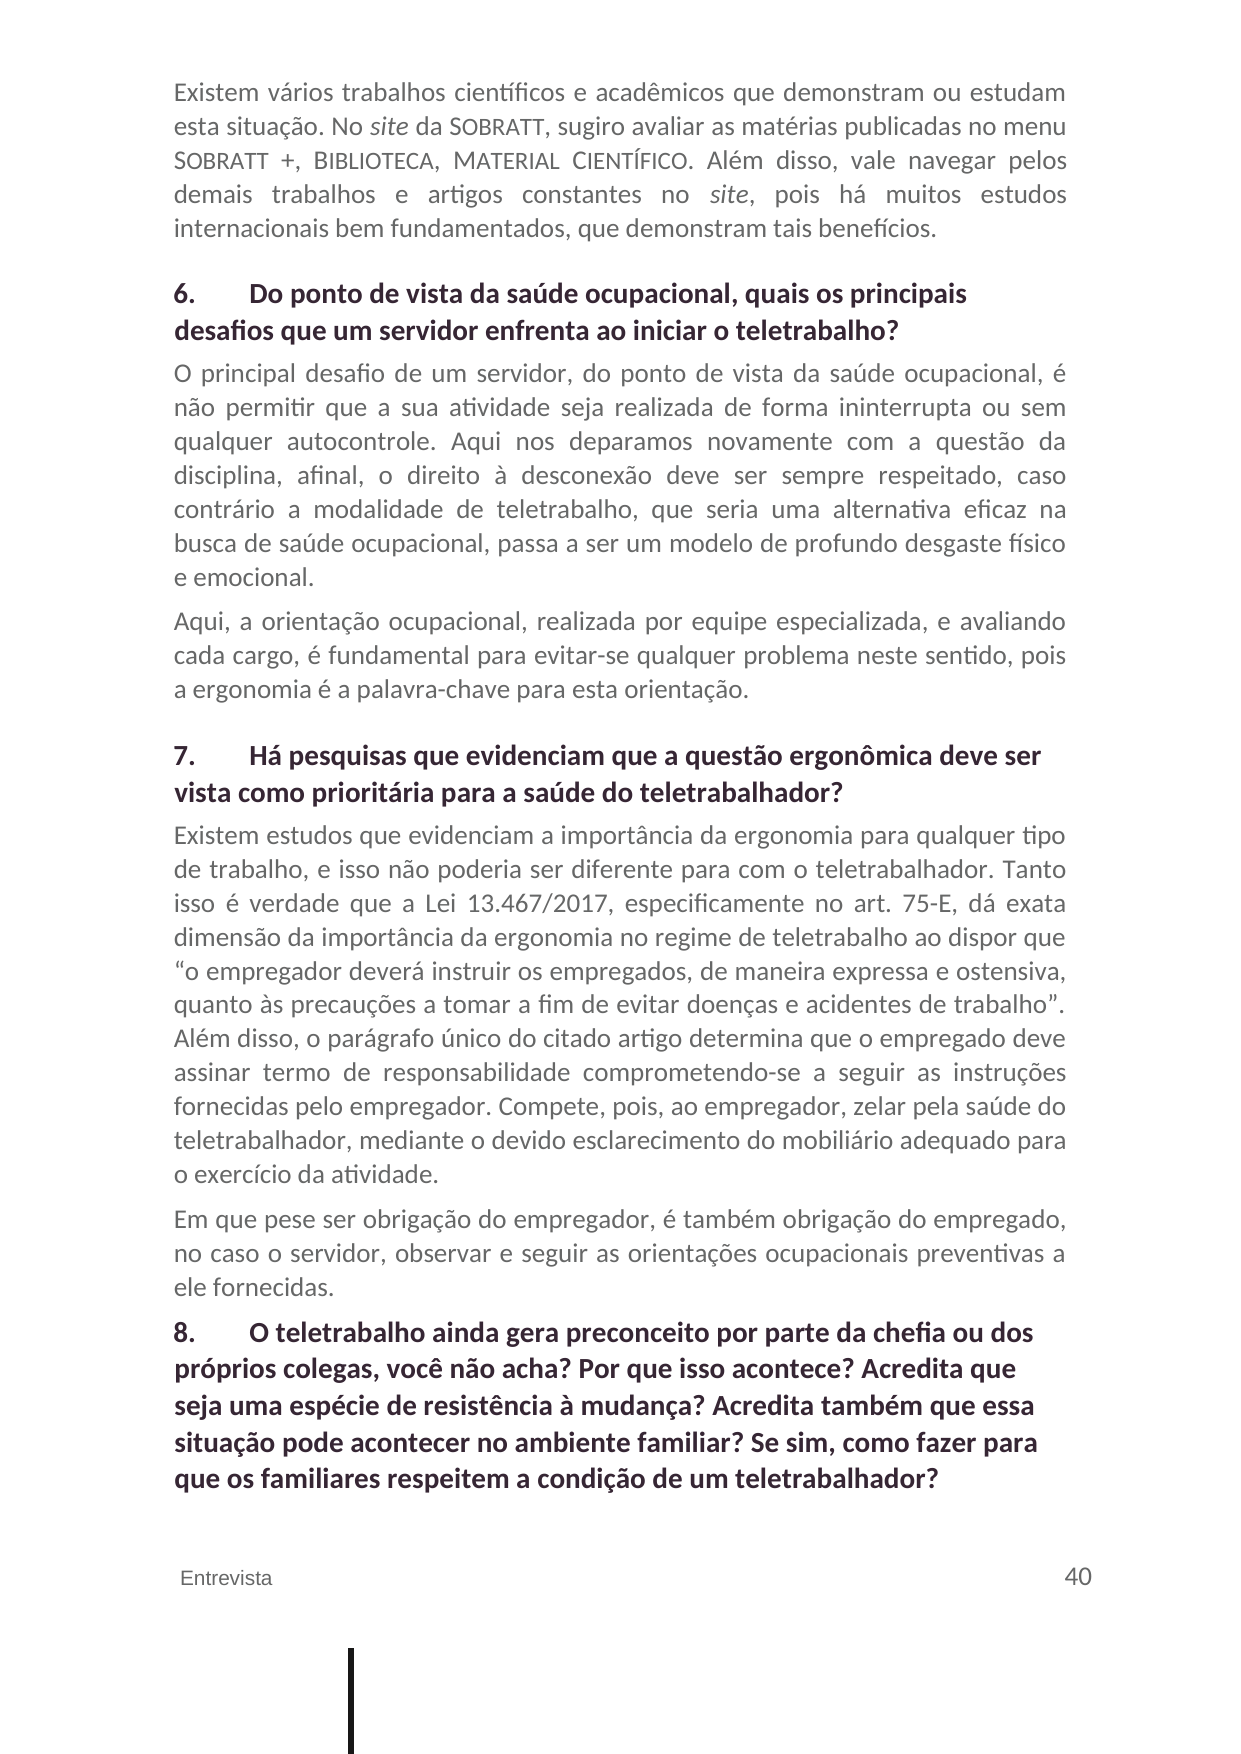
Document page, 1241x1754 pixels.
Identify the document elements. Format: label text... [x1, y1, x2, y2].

list O teletrabalho ainda gera preconceito por parte da chefia ou dos próprios colegas, você não acha? Por que isso acontece? Acredita que seja uma espécie de resistência à mudança? Acredita também que essa situação pode acontecer no ambiente familiar? Se sim, como fazer para que os familiares respeitem a condição de um teletrabalhador? [173, 1314, 1068, 1496]
text Em que pese ser obrigação do empregador, é também obrigação do empregado, no caso o servidor, observar e seguir as orientações ocupacionais preventivas a ele fornecidas. [173, 1202, 1068, 1303]
text Existem estudos que evidenciam a importância da ergonomia para qualquer tipo de trabalho, e isso não poderia ser diferente para com o teletrabalhador. Tanto isso é verdade que a Lei 13.467/2017, especificamente no art. 75-E, dá exata dimensão da importância da ergonomia no regime de teletrabalho ao dispor que “o empregador deverá instruir os empregados, de maneira expressa e ostensiva, quanto às precauções a tomar a fim de evitar doenças e acidentes de trabalho”. Além disso, o parágrafo único do citado artigo determina que o empregado deve assinar termo de responsabilidade comprometendo-se a seguir as instruções fornecidas pelo empregador. Compete, pois, ao empregador, zelar pela saúde do teletrabalhador, mediante o devido esclarecimento do mobiliário adequado para o exercício da atividade. [173, 818, 1068, 1191]
list Do ponto de vista da saúde ocupacional, quais os principais desafios que um servidor enfrenta ao iniciar o teletrabalho? [173, 275, 1068, 348]
text Existem vários trabalhos científicos e acadêmicos que demonstram ou estudam esta situação. No site da SOBRATT, sugiro avaliar as matérias publicadas no menu SOBRATT +, BIBLIOTECA, MATERIAL CIENTÍFICO. Além disso, vale navegar pelos demais trabalhos e artigos constantes no site, pois há muitos estudos internacionais bem fundamentados, que demonstram tais benefícios. [174, 75, 1068, 244]
text O principal desafio de um servidor, do ponto de vista da saúde ocupacional, é não permitir que a sua atividade seja realizada de forma ininterrupta ou sem qualquer autocontrole. Aqui nos deparamos novamente com a questão da disciplina, afinal, o direito à desconexão deve ser sempre respeitado, caso contrário a modalidade de teletrabalho, que seria uma alternativa eficaz na busca de saúde ocupacional, passa a ser um modelo de profundo desgaste físico e emocional. [173, 356, 1068, 593]
text Aqui, a orientação ocupacional, realizada por equipe especializada, e avaliando cada cargo, é fundamental para evitar-se qualquer problema neste sentido, pois a ergonomia é a palavra-chave para esta orientação. [173, 604, 1068, 705]
list Há pesquisas que evidenciam que a questão ergonômica deve ser vista como prioritária para a saúde do teletrabalhador? [173, 737, 1068, 809]
